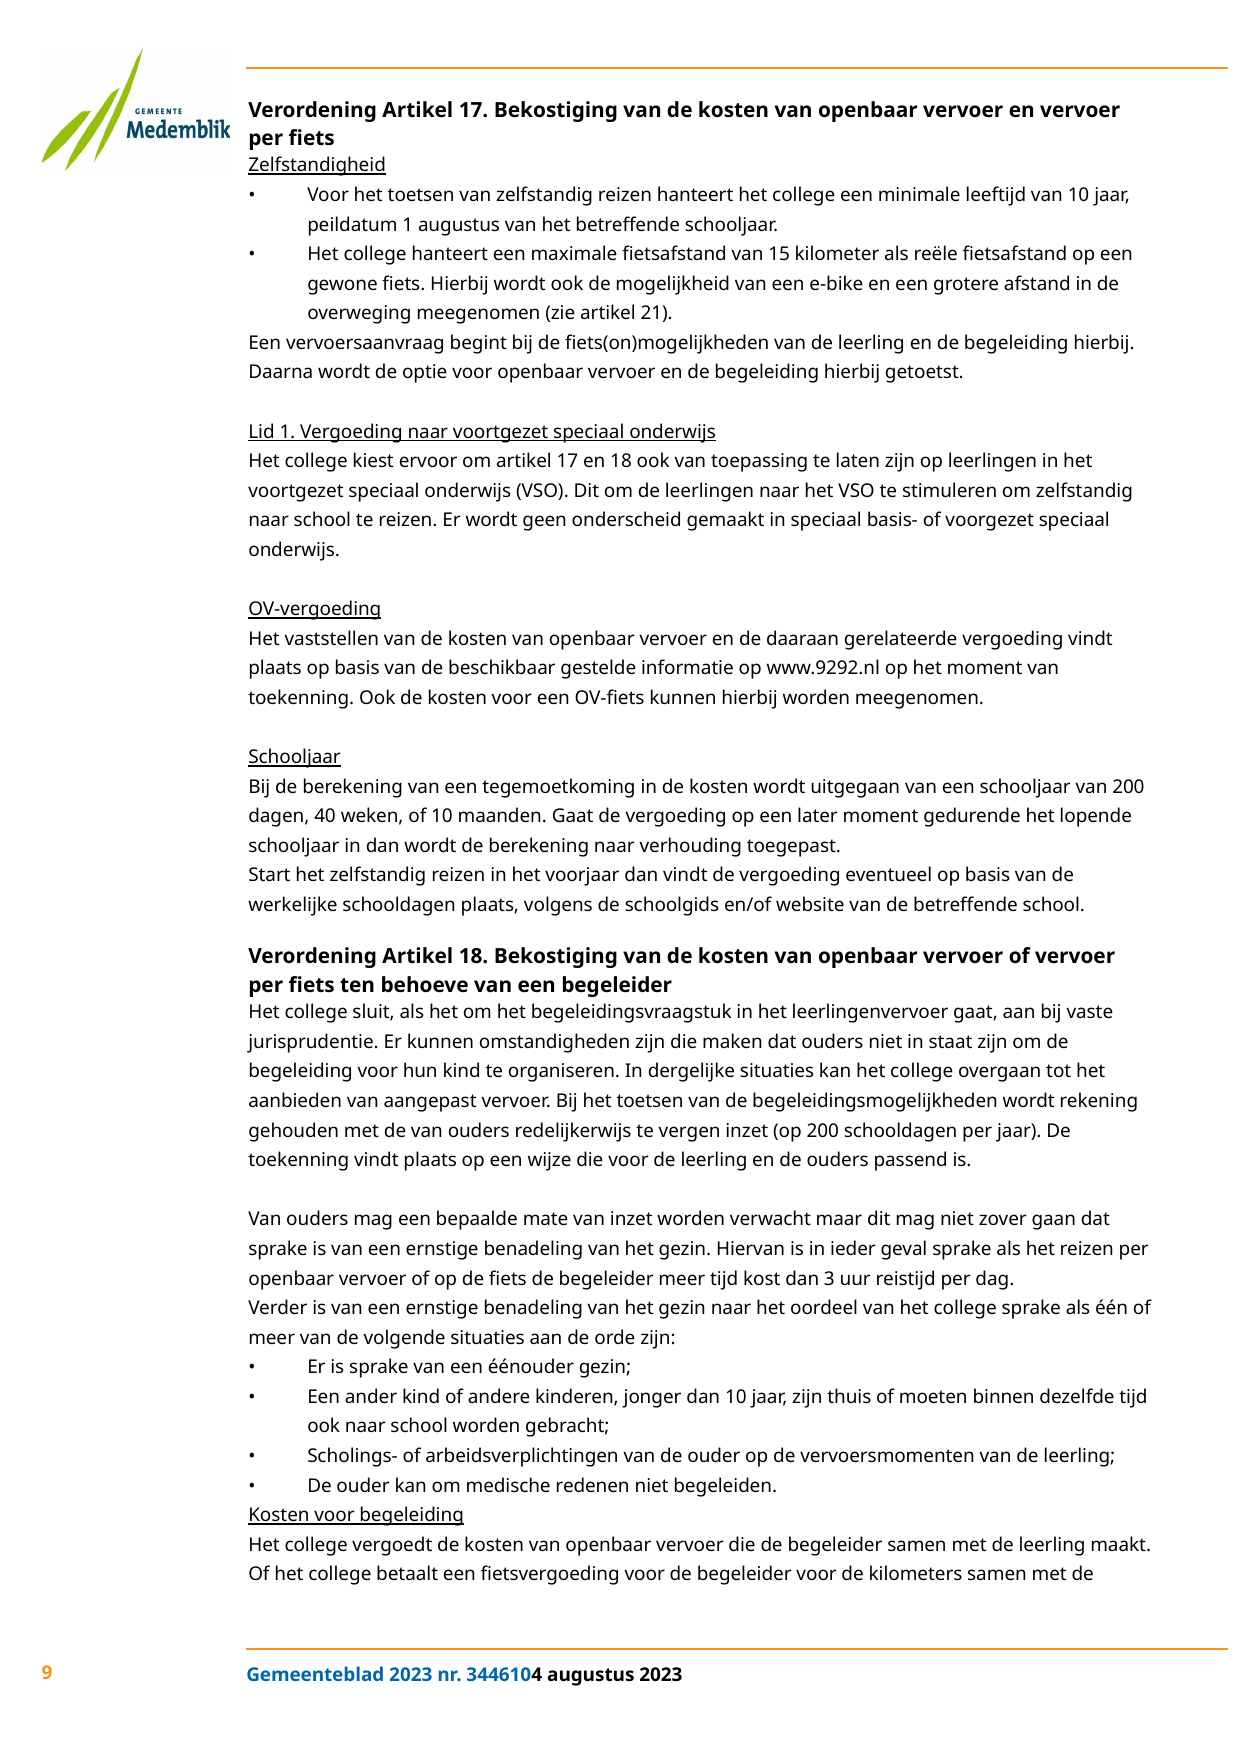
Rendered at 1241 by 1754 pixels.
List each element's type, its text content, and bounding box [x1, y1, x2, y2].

text Kosten voor begeleiding [248, 1501, 1152, 1527]
text Lid 1. Vergoeding naar voortgezet speciaal onderwijs [248, 418, 1152, 444]
picture [41, 47, 231, 172]
list Het college hanteert een maximale fietsafstand van 15 kilometer als reële fietsafstand op een gewone fiets. Hierbij wordt ook de mogelijkheid van een e-bike en een grotere afstand in de overweging meegenomen (zie artikel 21). [248, 240, 1152, 325]
text Verordening Artikel 18. Bekostiging van de kosten van openbaar vervoer of vervoer per fiets ten behoeve van een begeleider [248, 942, 1152, 998]
text OV-vergoeding [248, 595, 1152, 621]
text Van ouders mag een bepaalde mate van inzet worden verwacht maar dit mag niet zover gaan dat sprake is van een ernstige benadeling van het gezin. Hiervan is in ieder geval sprake als het reizen per openbaar vervoer of op de fiets de begeleider meer tijd kost dan 3 uur reistijd per dag. [248, 1206, 1152, 1291]
text Het college kiest ervoor om artikel 17 en 18 ook van toepassing te laten zijn op leerlingen in het voortgezet speciaal onderwijs (VSO). Dit om de leerlingen naar het VSO te stimuleren om zelfstandig naar school te reizen. Er wordt geen onderscheid gemaakt in speciaal basis- of voorgezet speciaal onderwijs. [248, 447, 1152, 562]
text Verordening Artikel 17. Bekostiging van de kosten van openbaar vervoer en vervoer per fiets [248, 95, 1152, 152]
text Het college sluit, als het om het begeleidingsvraagstuk in het leerlingenvervoer gaat, aan bij vaste jurisprudentie. Er kunnen omstandigheden zijn die maken dat ouders niet in staat zijn om de begeleiding voor hun kind te organiseren. In dergelijke situaties kan het college overgaan tot het aanbieden van aangepast vervoer. Bij het toetsen van de begeleidingsmogelijkheden wordt rekening gehouden met de van ouders redelijkerwijs te vergen inzet (op 200 schooldagen per jaar). De toekenning vindt plaats op een wijze die voor de leerling en de ouders passend is. [248, 998, 1152, 1172]
text Schooljaar [248, 743, 1152, 769]
text Het college vergoedt de kosten van openbaar vervoer die de begeleider samen met de leerling maakt. Of het college betaalt een fietsvergoeding voor de begeleider voor de kilometers samen met de [248, 1531, 1152, 1586]
list Scholings- of arbeidsverplichtingen van de ouder op de vervoersmomenten van de leerling; [248, 1442, 1152, 1468]
list De ouder kan om medische redenen niet begeleiden. [248, 1472, 1152, 1498]
text Zelfstandigheid [248, 152, 1152, 177]
text Een vervoersaanvraag begint bij de fiets(on)mogelijkheden van de leerling en de begeleiding hierbij. Daarna wordt de optie voor openbaar vervoer en de begeleiding hierbij getoetst. [248, 329, 1152, 384]
list Voor het toetsen van zelfstandig reizen hanteert het college een minimale leeftijd van 10 jaar, peildatum 1 augustus van het betreffende schooljaar. [248, 181, 1152, 237]
list Er is sprake van een éénouder gezin; [248, 1353, 1152, 1379]
text Bij de berekening van een tegemoetkoming in de kosten wordt uitgegaan van een schooljaar van 200 dagen, 40 weken, of 10 maanden. Gaat de vergoeding op een later moment gedurende het lopende schooljaar in dan wordt de berekening naar verhouding toegepast. [248, 773, 1152, 858]
text Start het zelfstandig reizen in het voorjaar dan vindt de vergoeding eventueel op basis van de werkelijke schooldagen plaats, volgens de schoolgids en/of website van de betreffende school. [248, 862, 1152, 917]
text Het vaststellen van de kosten van openbaar vervoer en de daaraan gerelateerde vergoeding vindt plaats op basis van de beschikbaar gestelde informatie op www.9292.nl op het moment van toekenning. Ook de kosten voor een OV-fiets kunnen hierbij worden meegenomen. [248, 625, 1152, 710]
list Een ander kind of andere kinderen, jonger dan 10 jaar, zijn thuis of moeten binnen dezelfde tijd ook naar school worden gebracht; [248, 1383, 1152, 1438]
text Verder is van een ernstige benadeling van het gezin naar het oordeel van het college sprake als één of meer van de volgende situaties aan de orde zijn: [248, 1294, 1152, 1350]
